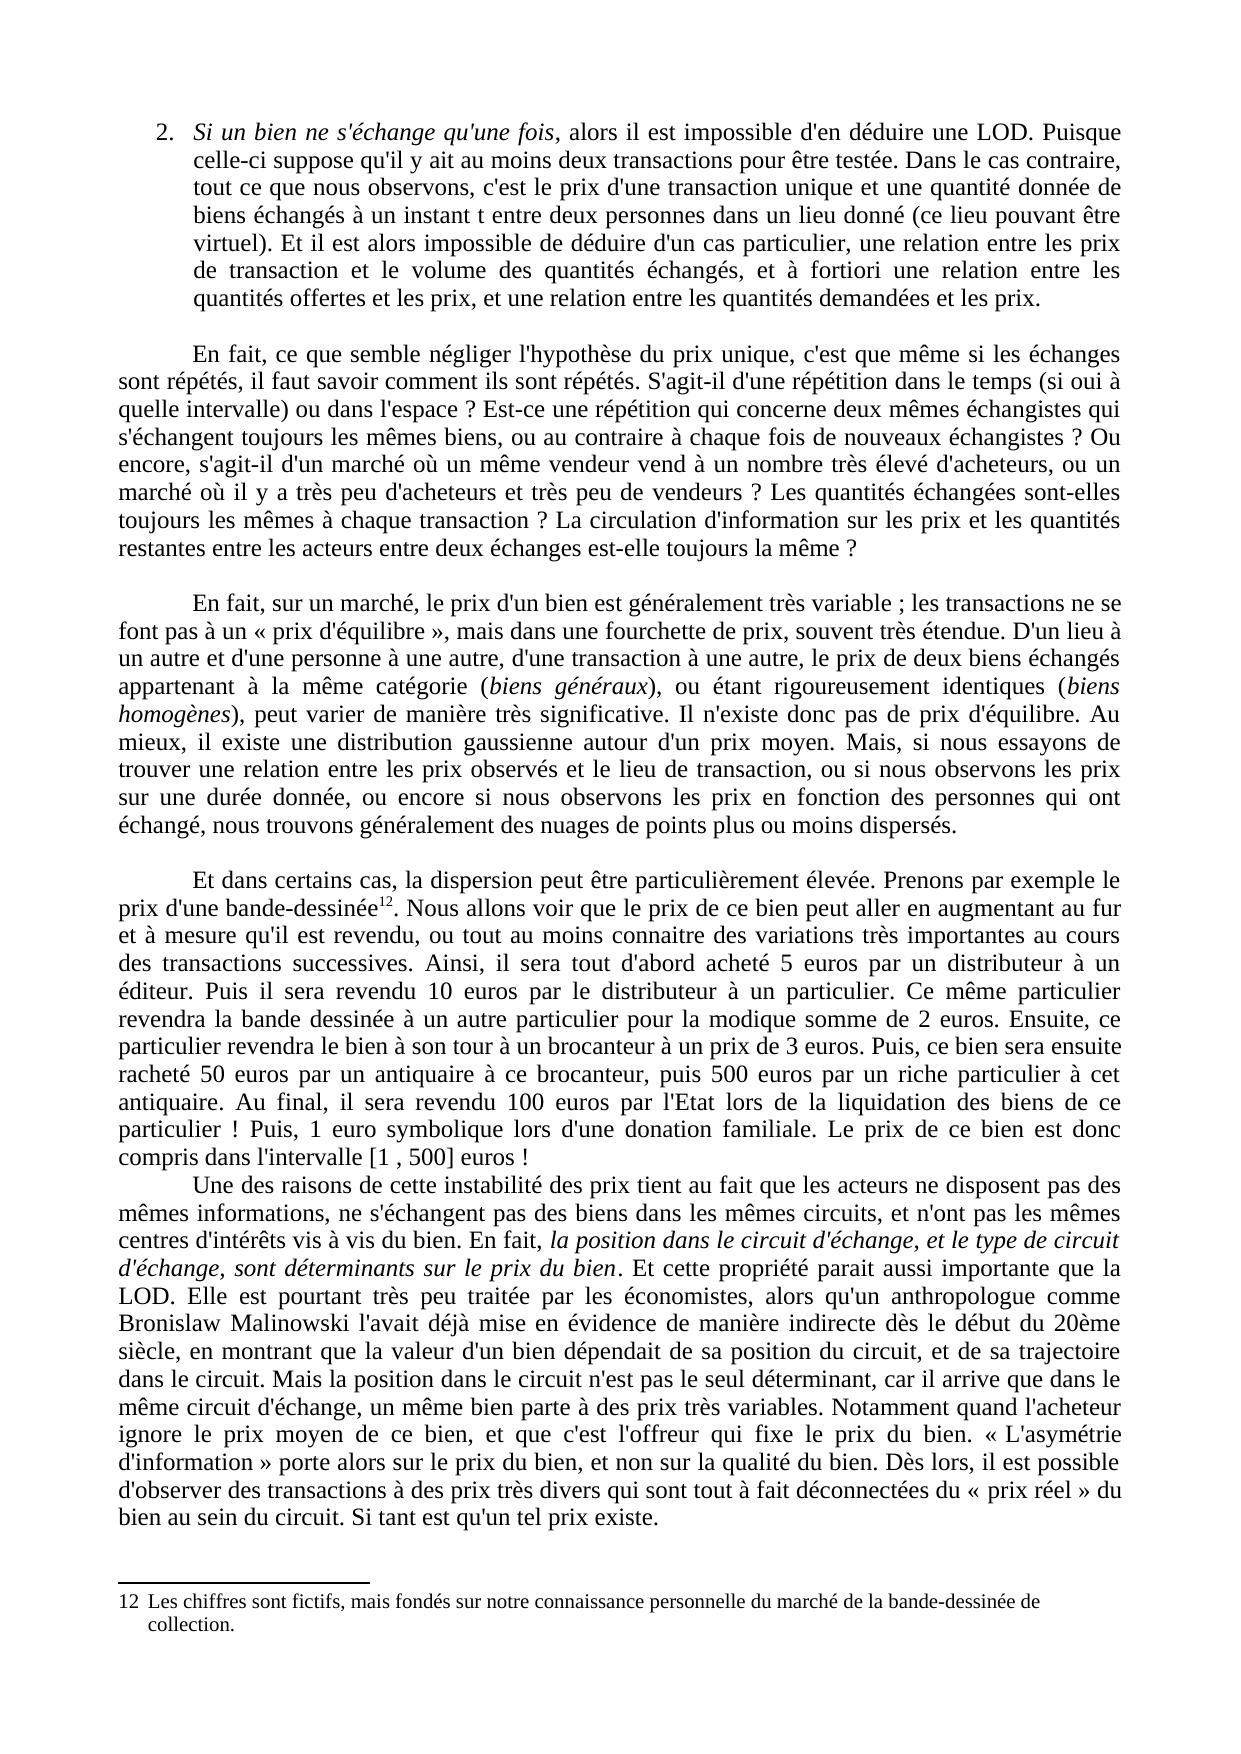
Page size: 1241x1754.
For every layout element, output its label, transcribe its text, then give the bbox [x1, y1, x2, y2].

list Si un bien ne s'échange qu'une fois, alors il est impossible d'en déduire une LOD. Puisque celle-ci suppose qu'il y ait au moins deux transactions pour être testée. Dans le cas contraire, tout ce que nous observons, c'est le prix d'une transaction unique et une quantité donnée de biens échangés à un instant t entre deux personnes dans un lieu donné (ce lieu pouvant être virtuel). Et il est alors impossible de déduire d'un cas particulier, une relation entre les prix de transaction et le volume des quantités échangés, et à fortiori une relation entre les quantités offertes et les prix, et une relation entre les quantités demandées et les prix. [156, 118, 1122, 312]
text Les chiffres sont fictifs, mais fondés sur notre connaissance personnelle du marché de la bande-dessinée de collection. [118, 1589, 1122, 1636]
text En fait, sur un marché, le prix d'un bien est généralement très variable ; les transactions ne se font pas à un « prix d'équilibre », mais dans une fourchette de prix, souvent très étendue. D'un lieu à un autre et d'une personne à une autre, d'une transaction à une autre, le prix de deux biens échangés appartenant à la même catégorie (biens généraux), ou étant rigoureusement identiques (biens homogènes), peut varier de manière très significative. Il n'existe donc pas de prix d'équilibre. Au mieux, il existe une distribution gaussienne autour d'un prix moyen. Mais, si nous essayons de trouver une relation entre les prix observés et le lieu de transaction, ou si nous observons les prix sur une durée donnée, ou encore si nous observons les prix en fonction des personnes qui ont échangé, nous trouvons généralement des nuages de points plus ou moins dispersés. [118, 589, 1122, 838]
text Une des raisons de cette instabilité des prix tient au fait que les acteurs ne disposent pas des mêmes informations, ne s'échangent pas des biens dans les mêmes circuits, et n'ont pas les mêmes centres d'intérêts vis à vis du bien. En fait, la position dans le circuit d'échange, et le type de circuit d'échange, sont déterminants sur le prix du bien. Et cette propriété parait aussi importante que la LOD. Elle est pourtant très peu traitée par les économistes, alors qu'un anthropologue comme Bronislaw Malinowski l'avait déjà mise en évidence de manière indirecte dès le début du 20ème siècle, en montrant que la valeur d'un bien dépendait de sa position du circuit, et de sa trajectoire dans le circuit. Mais la position dans le circuit n'est pas le seul déterminant, car il arrive que dans le même circuit d'échange, un même bien parte à des prix très variables. Notamment quand l'acheteur ignore le prix moyen de ce bien, et que c'est l'offreur qui fixe le prix du bien. « L'asymétrie d'information » porte alors sur le prix du bien, et non sur la qualité du bien. Dès lors, il est possible d'observer des transactions à des prix très divers qui sont tout à fait déconnectées du « prix réel » du bien au sein du circuit. Si tant est qu'un tel prix existe. [118, 1171, 1122, 1531]
text En fait, ce que semble négliger l'hypothèse du prix unique, c'est que même si les échanges sont répétés, il faut savoir comment ils sont répétés. S'agit-il d'une répétition dans le temps (si oui à quelle intervalle) ou dans l'espace ? Est-ce une répétition qui concerne deux mêmes échangistes qui s'échangent toujours les mêmes biens, ou au contraire à chaque fois de nouveaux échangistes ? Ou encore, s'agit-il d'un marché où un même vendeur vend à un nombre très élevé d'acheteurs, ou un marché où il y a très peu d'acheteurs et très peu de vendeurs ? Les quantités échangées sont-elles toujours les mêmes à chaque transaction ? La circulation d'information sur les prix et les quantités restantes entre les acteurs entre deux échanges est-elle toujours la même ? [118, 340, 1122, 561]
text Et dans certains cas, la dispersion peut être particulièrement élevée. Prenons par exemple le prix d'une bande-dessinée. Nous allons voir que le prix de ce bien peut aller en augmentant au fur et à mesure qu'il est revendu, ou tout au moins connaitre des variations très importantes au cours des transactions successives. Ainsi, il sera tout d'abord acheté 5 euros par un distributeur à un éditeur. Puis il sera revendu 10 euros par le distributeur à un particulier. Ce même particulier revendra la bande dessinée à un autre particulier pour la modique somme de 2 euros. Ensuite, ce particulier revendra le bien à son tour à un brocanteur à un prix de 3 euros. Puis, ce bien sera ensuite racheté 50 euros par un antiquaire à ce brocanteur, puis 500 euros par un riche particulier à cet antiquaire. Au final, il sera revendu 100 euros par l'Etat lors de la liquidation des biens de ce particulier ! Puis, 1 euro symbolique lors d'une donation familiale. Le prix de ce bien est donc compris dans l'intervalle [1 , 500] euros ! [118, 866, 1122, 1171]
